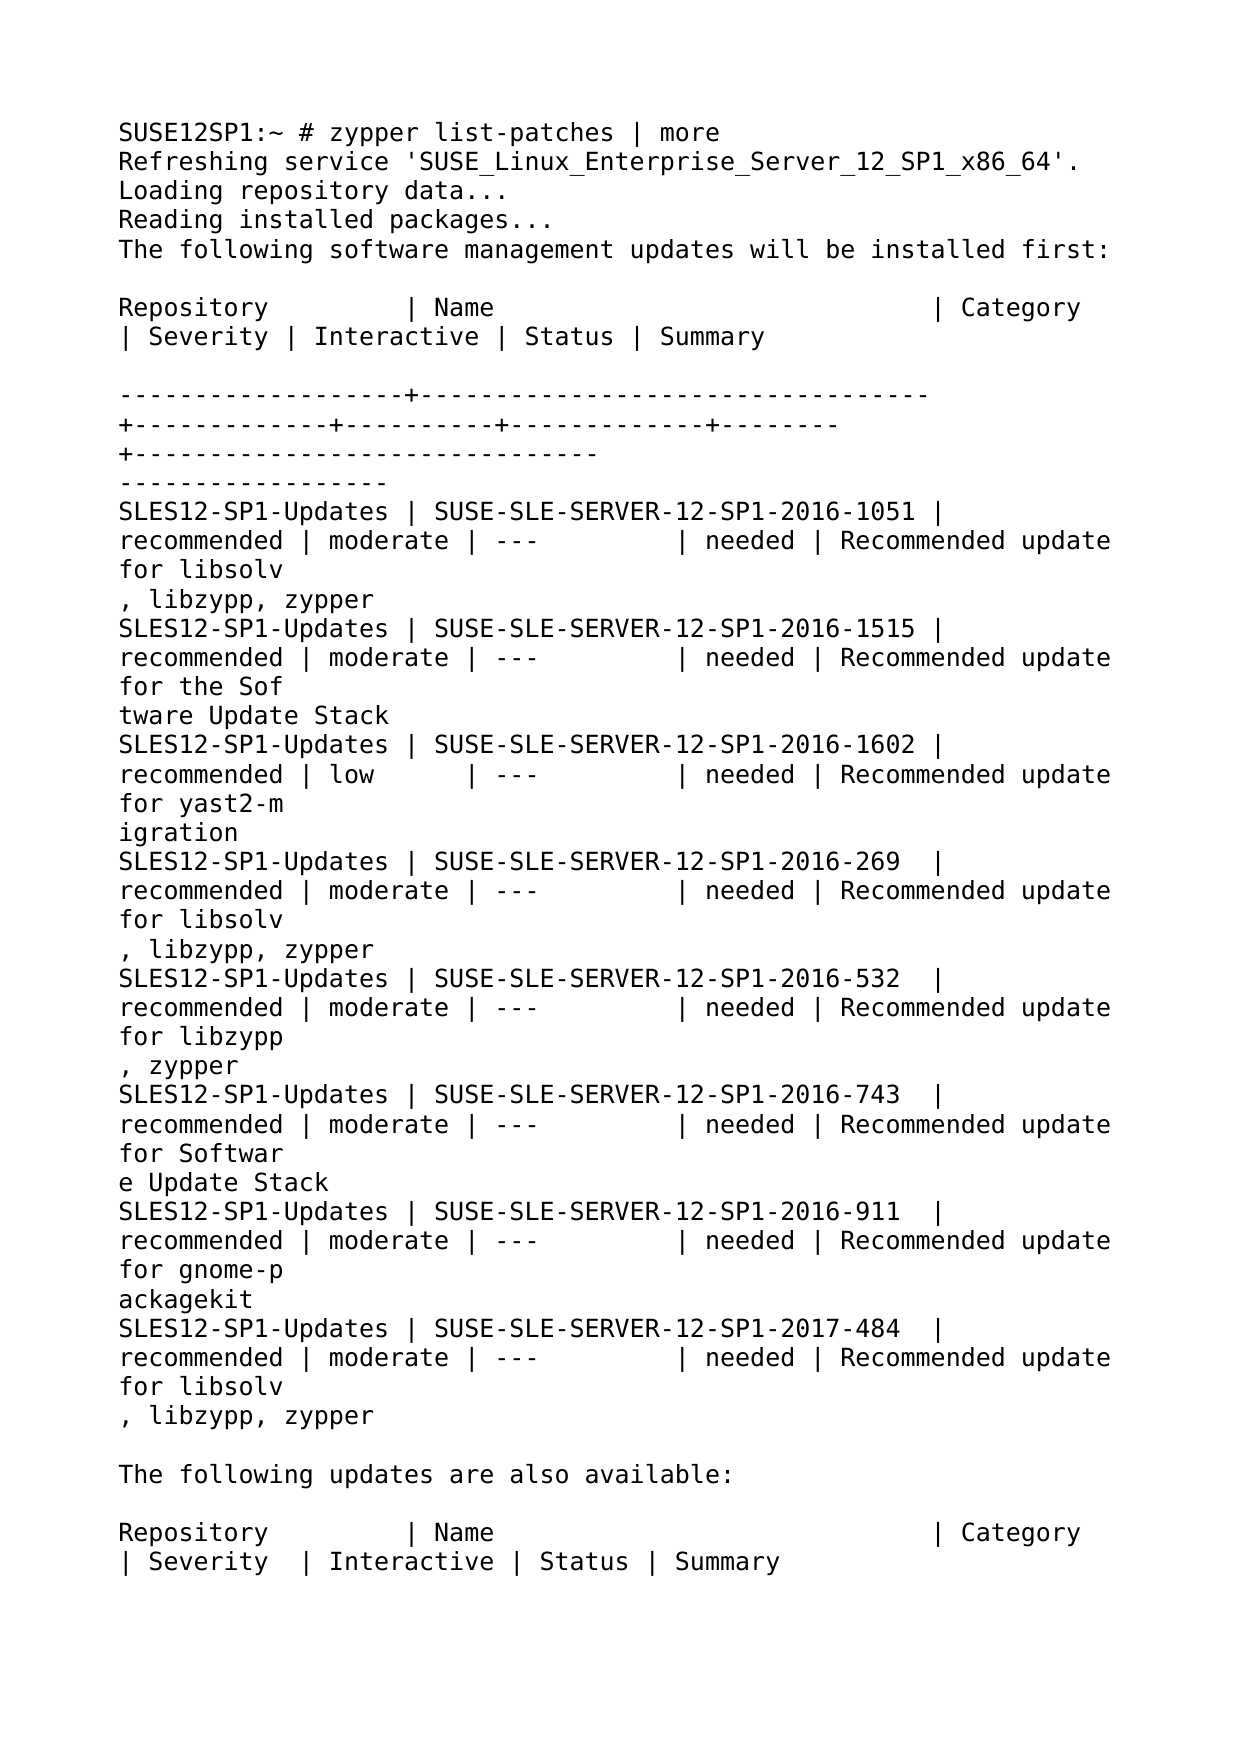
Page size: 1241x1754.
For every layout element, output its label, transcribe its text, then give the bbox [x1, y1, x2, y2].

text SUSE12SP1:~ # zypper list-patches | more Refreshing service 'SUSE_Linux_Enterprise_Server_12_SP1_x86_64'. Loading repository data... Reading installed packages... The following software management updates will be installed first: Repository | Name | Category | Severity | Interactive | Status | Summary -------------------+----------------------------------+-------------+----------+-------------+--------+------------------------------- ------------------ SLES12-SP1-Updates | SUSE-SLE-SERVER-12-SP1-2016-1051 | recommended | moderate | --- | needed | Recommended update for libsolv , libzypp, zypper SLES12-SP1-Updates | SUSE-SLE-SERVER-12-SP1-2016-1515 | recommended | moderate | --- | needed | Recommended update for the Sof tware Update Stack SLES12-SP1-Updates | SUSE-SLE-SERVER-12-SP1-2016-1602 | recommended | low | --- | needed | Recommended update for yast2-m igration SLES12-SP1-Updates | SUSE-SLE-SERVER-12-SP1-2016-269 | recommended | moderate | --- | needed | Recommended update for libsolv , libzypp, zypper SLES12-SP1-Updates | SUSE-SLE-SERVER-12-SP1-2016-532 | recommended | moderate | --- | needed | Recommended update for libzypp , zypper SLES12-SP1-Updates | SUSE-SLE-SERVER-12-SP1-2016-743 | recommended | moderate | --- | needed | Recommended update for Softwar e Update Stack SLES12-SP1-Updates | SUSE-SLE-SERVER-12-SP1-2016-911 | recommended | moderate | --- | needed | Recommended update for gnome-p ackagekit SLES12-SP1-Updates | SUSE-SLE-SERVER-12-SP1-2017-484 | recommended | moderate | --- | needed | Recommended update for libsolv , libzypp, zypper The following updates are also available: Repository | Name | Category | Severity | Interactive | Status | Summary [118, 118, 1122, 1635]
